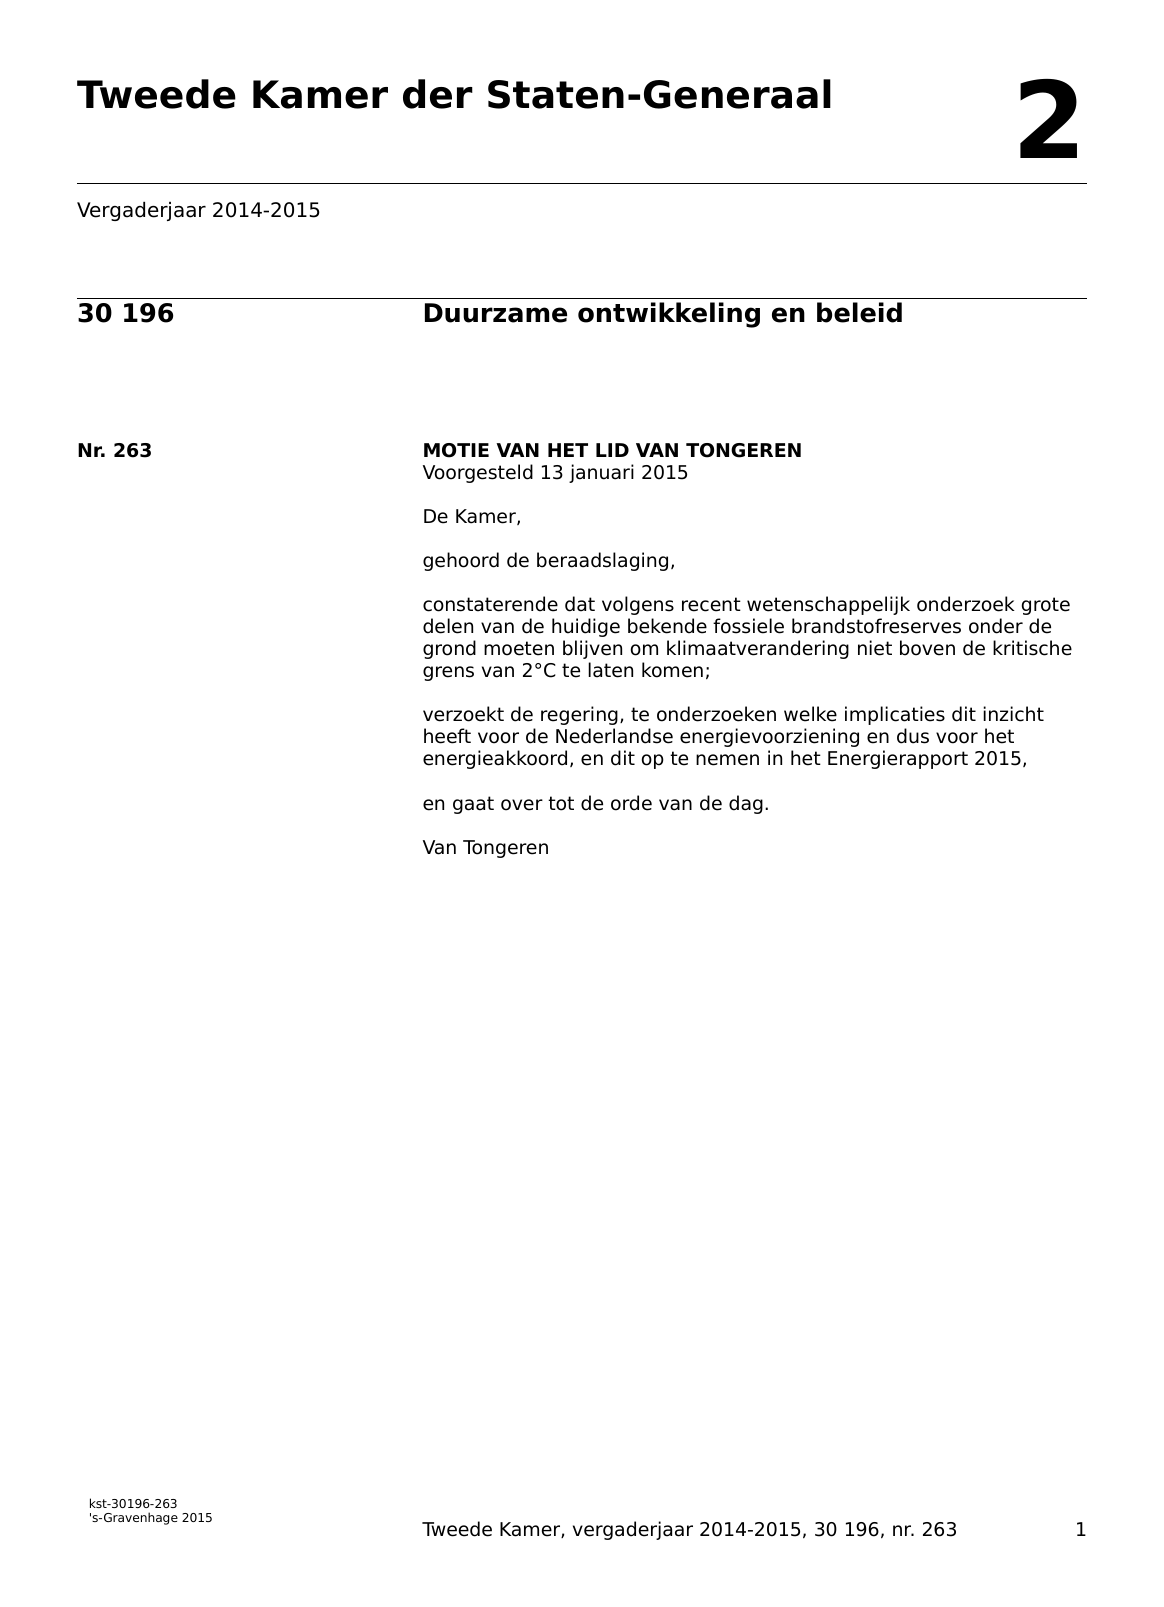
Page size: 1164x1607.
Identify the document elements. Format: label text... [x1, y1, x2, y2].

text 's-Gravenhage 2015 [88, 1511, 323, 1525]
text gehoord de beraadslaging, [422, 550, 1087, 572]
text verzoekt de regering, te onderzoeken welke implicaties dit inzicht heeft voor de Nederlandse energievoorziening en dus voor het energieakkoord, en dit op te nemen in het Energierapport 2015, [422, 704, 1087, 770]
text kst-30196-263 [88, 1497, 323, 1511]
table_header 2 [886, 59, 1087, 183]
text De Kamer, [422, 506, 1087, 528]
table_cell Vergaderjaar 2014-2015 [77, 184, 1087, 298]
subtitle Nr. 263 MOTIE VAN HET LID VAN TONGEREN [77, 440, 1087, 462]
text en gaat over tot de orde van de dag. [422, 792, 1087, 814]
text Voorgesteld 13 januari 2015 [422, 462, 1087, 484]
text Van Tongeren [422, 837, 1087, 858]
text constaterende dat volgens recent wetenschappelijk onderzoek grote delen van de huidige bekende fossiele brandstofreserves onder de grond moeten blijven om klimaatverandering niet boven de kritische grens van 2°C te laten komen; [422, 594, 1087, 682]
subtitle 30 196 Duurzame ontwikkeling en beleid [77, 299, 1087, 329]
table_header Tweede Kamer der Staten-Generaal [77, 59, 886, 183]
